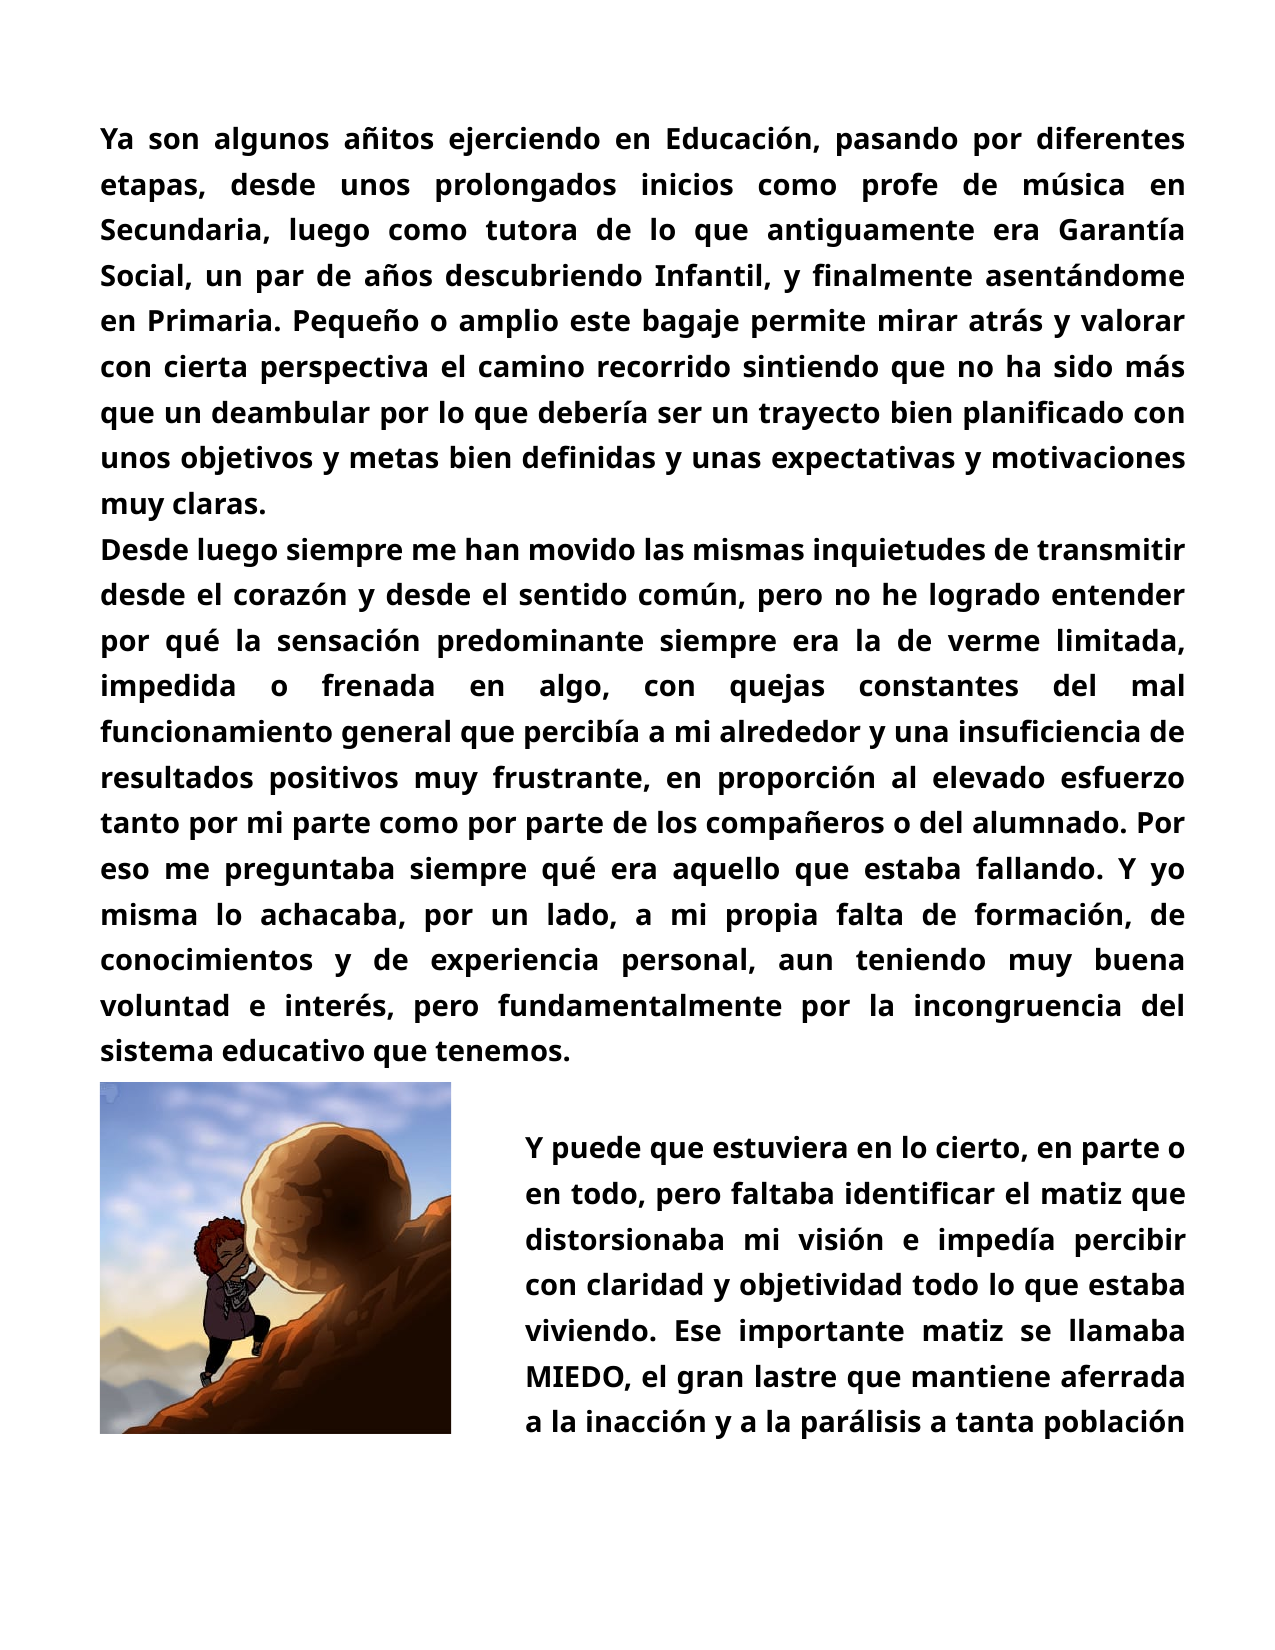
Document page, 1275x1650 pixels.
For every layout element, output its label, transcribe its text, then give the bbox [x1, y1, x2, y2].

text Desde luego siempre me han movido las mismas inquietudes de transmitir desde el corazón y desde el sentido común, pero no he logrado entender por qué la sensación predominante siempre era la de verme limitada, impedida o frenada en algo, con quejas constantes del mal funcionamiento general que percibía a mi alrededor y una insuficiencia de resultados positivos muy frustrante, en proporción al elevado esfuerzo tanto por mi parte como por parte de los compañeros o del alumnado. Por eso me preguntaba siempre qué era aquello que estaba fallando. Y yo misma lo achacaba, por un lado, a mi propia falta de formación, de conocimientos y de experiencia personal, aun teniendo muy buena voluntad e interés, pero fundamentalmente por la incongruencia del sistema educativo que tenemos. [100, 529, 1187, 1070]
picture [99, 1082, 452, 1434]
text Ya son algunos añitos ejerciendo en Educación, pasando por diferentes etapas, desde unos prolongados inicios como profe de música en Secundaria, luego como tutora de lo que antiguamente era Garantía Social, un par de años descubriendo Infantil, y finalmente asentándome en Primaria. Pequeño o amplio este bagaje permite mirar atrás y valorar con cierta perspectiva el camino recorrido sintiendo que no ha sido más que un deambular por lo que debería ser un trayecto bien planificado con unos objetivos y metas bien definidas y unas expectativas y motivaciones muy claras. [100, 118, 1187, 523]
text Y puede que estuviera en lo cierto, en parte o en todo, pero faltaba identificar el matiz que distorsionaba mi visión e impedía percibir con claridad y objetividad todo lo que estaba viviendo. Ese importante matiz se llamaba MIEDO, el gran lastre que mantiene aferrada a la inacción y a la parálisis a tanta población [174, 1128, 1187, 1441]
